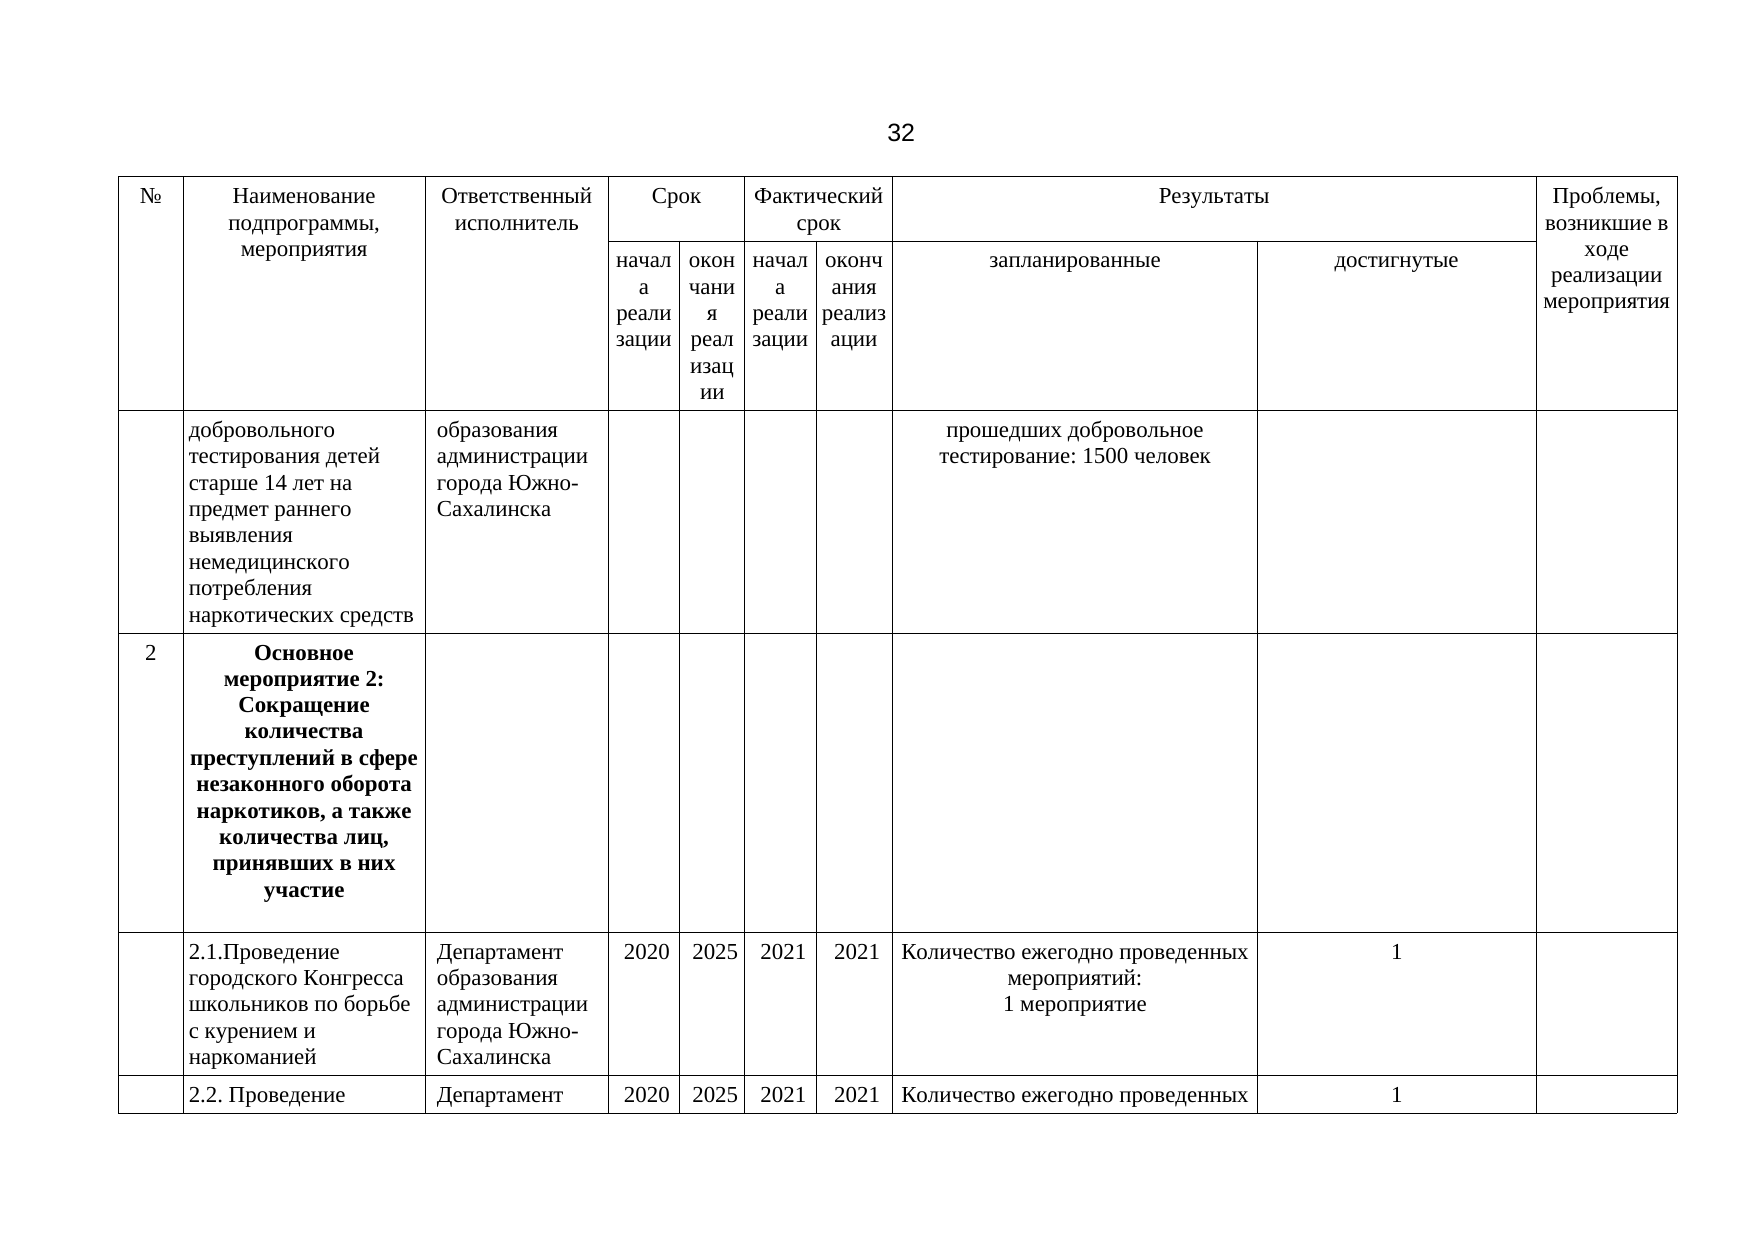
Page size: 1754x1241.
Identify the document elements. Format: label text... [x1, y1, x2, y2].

table_cell Количество ежегодно проведенных [893, 1076, 1257, 1113]
table_cell [745, 411, 816, 633]
table_cell [1258, 634, 1536, 932]
table_cell [1537, 933, 1677, 1075]
table_cell [817, 634, 892, 932]
table_header Наименование подпрограммы, мероприятия [184, 177, 425, 410]
table_cell запланированные [893, 242, 1257, 410]
table_cell [1537, 411, 1677, 633]
table_cell [609, 411, 679, 633]
table_cell [119, 933, 183, 1075]
table_cell 1 [1258, 933, 1536, 1075]
table_cell 2025 [680, 1076, 744, 1113]
table_header Фактический срок [745, 177, 892, 241]
table_cell 2021 [817, 933, 892, 1075]
table_cell 2.1.Проведение городского Конгресса школьников по борьбе с курением и наркоманией [184, 933, 425, 1075]
table_cell [426, 634, 608, 932]
table_cell [680, 634, 744, 932]
table_header Проблемы, возникшие в ходе реализации мероприятия [1537, 177, 1677, 410]
table_header Срок [609, 177, 744, 241]
table_cell [119, 1076, 183, 1113]
table_header Ответственный исполнитель [426, 177, 608, 410]
table_cell образования администрации города Южно-Сахалинска [426, 411, 608, 633]
table_cell 2.2. Проведение [184, 1076, 425, 1113]
table_cell [1258, 411, 1536, 633]
table_cell [1537, 1076, 1677, 1113]
table_cell 2021 [745, 933, 816, 1075]
table_cell 2021 [745, 1076, 816, 1113]
table_cell [817, 411, 892, 633]
table_cell 2 [119, 634, 183, 932]
table_cell прошедших добровольное тестирование: 1500 человек [893, 411, 1257, 633]
table_cell Департамент образования администрации города Южно-Сахалинска [426, 933, 608, 1075]
table_cell начала реализации [745, 242, 816, 410]
table_cell 1 [1258, 1076, 1536, 1113]
table_cell 2025 [680, 933, 744, 1075]
table_cell [609, 634, 679, 932]
table_cell Департамент [426, 1076, 608, 1113]
table_cell добровольного тестирования детей старше 14 лет на предмет раннего выявления немедицинского потребления наркотических средств [184, 411, 425, 633]
table_cell окончания реализации [817, 242, 892, 410]
table_header Результаты [893, 177, 1536, 241]
table_cell Количество ежегодно проведенных мероприятий: 1 мероприятие [893, 933, 1257, 1075]
table_cell [680, 411, 744, 633]
table_cell начала реализации [609, 242, 679, 410]
table_cell окончания реализации [680, 242, 744, 410]
table_cell 2021 [817, 1076, 892, 1113]
table_cell [745, 634, 816, 932]
table_cell [1537, 634, 1677, 932]
table_cell 2020 [609, 933, 679, 1075]
table_cell [119, 411, 183, 633]
table_cell достигнутые [1258, 242, 1536, 410]
table_cell 2020 [609, 1076, 679, 1113]
table_cell [893, 634, 1257, 932]
table_header № [119, 177, 183, 410]
table_cell Основное мероприятие 2: Сокращение количества преступлений в сфере незаконного оборота наркотиков, а также количества лиц, принявших в них участие [184, 634, 425, 932]
